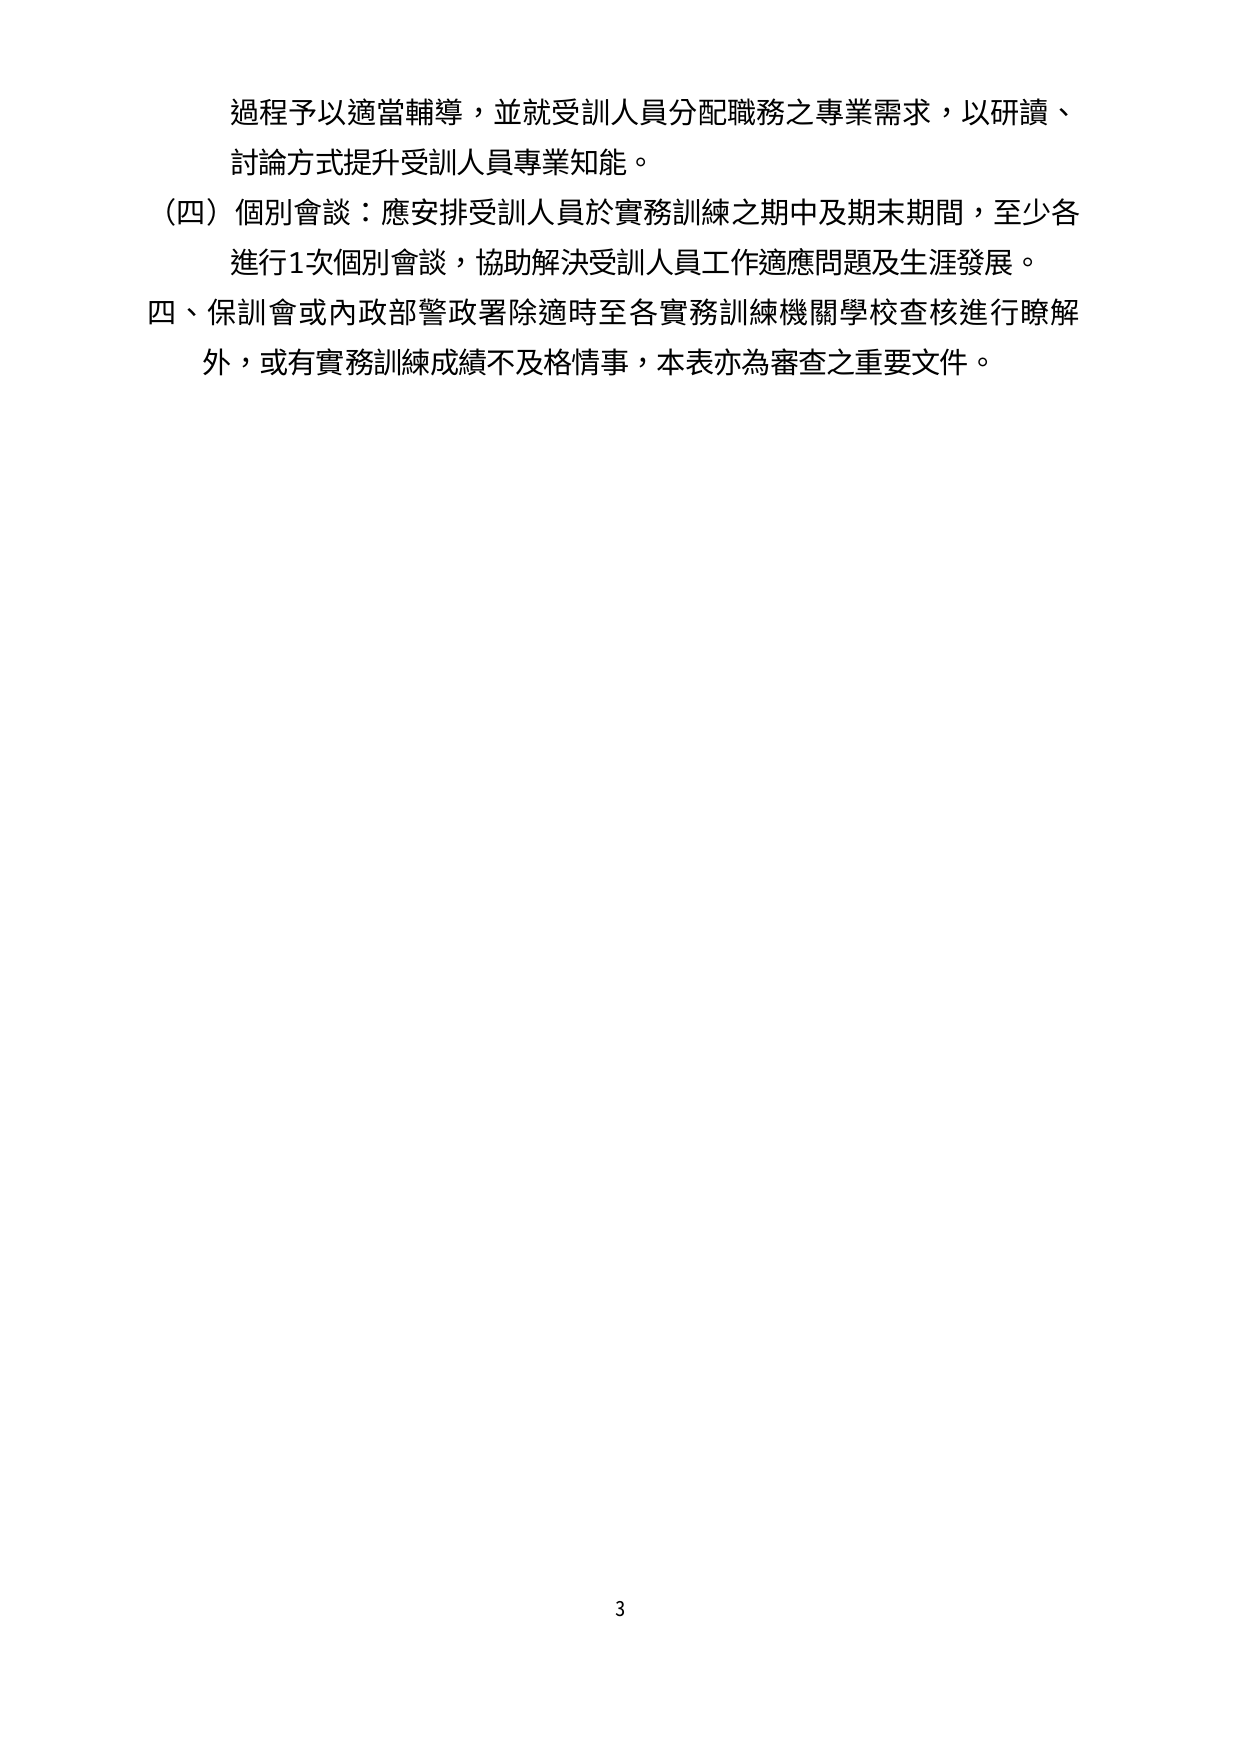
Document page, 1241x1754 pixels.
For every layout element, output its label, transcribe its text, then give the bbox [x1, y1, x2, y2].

text （四）個別會談：應安排受訓人員於實務訓練之期中及期末期間，至少各進行1次個別會談，協助解決受訓人員工作適應問題及生涯發展。 [147, 183, 1081, 283]
text 過程予以適當輔導，並就受訓人員分配職務之專業需求，以研讀、討論方式提升受訓人員專業知能。 [147, 83, 1081, 183]
text 四、保訓會或內政部警政署除適時至各實務訓練機關學校查核進行瞭解外，或有實務訓練成績不及格情事，本表亦為審查之重要文件。 [147, 283, 1081, 383]
